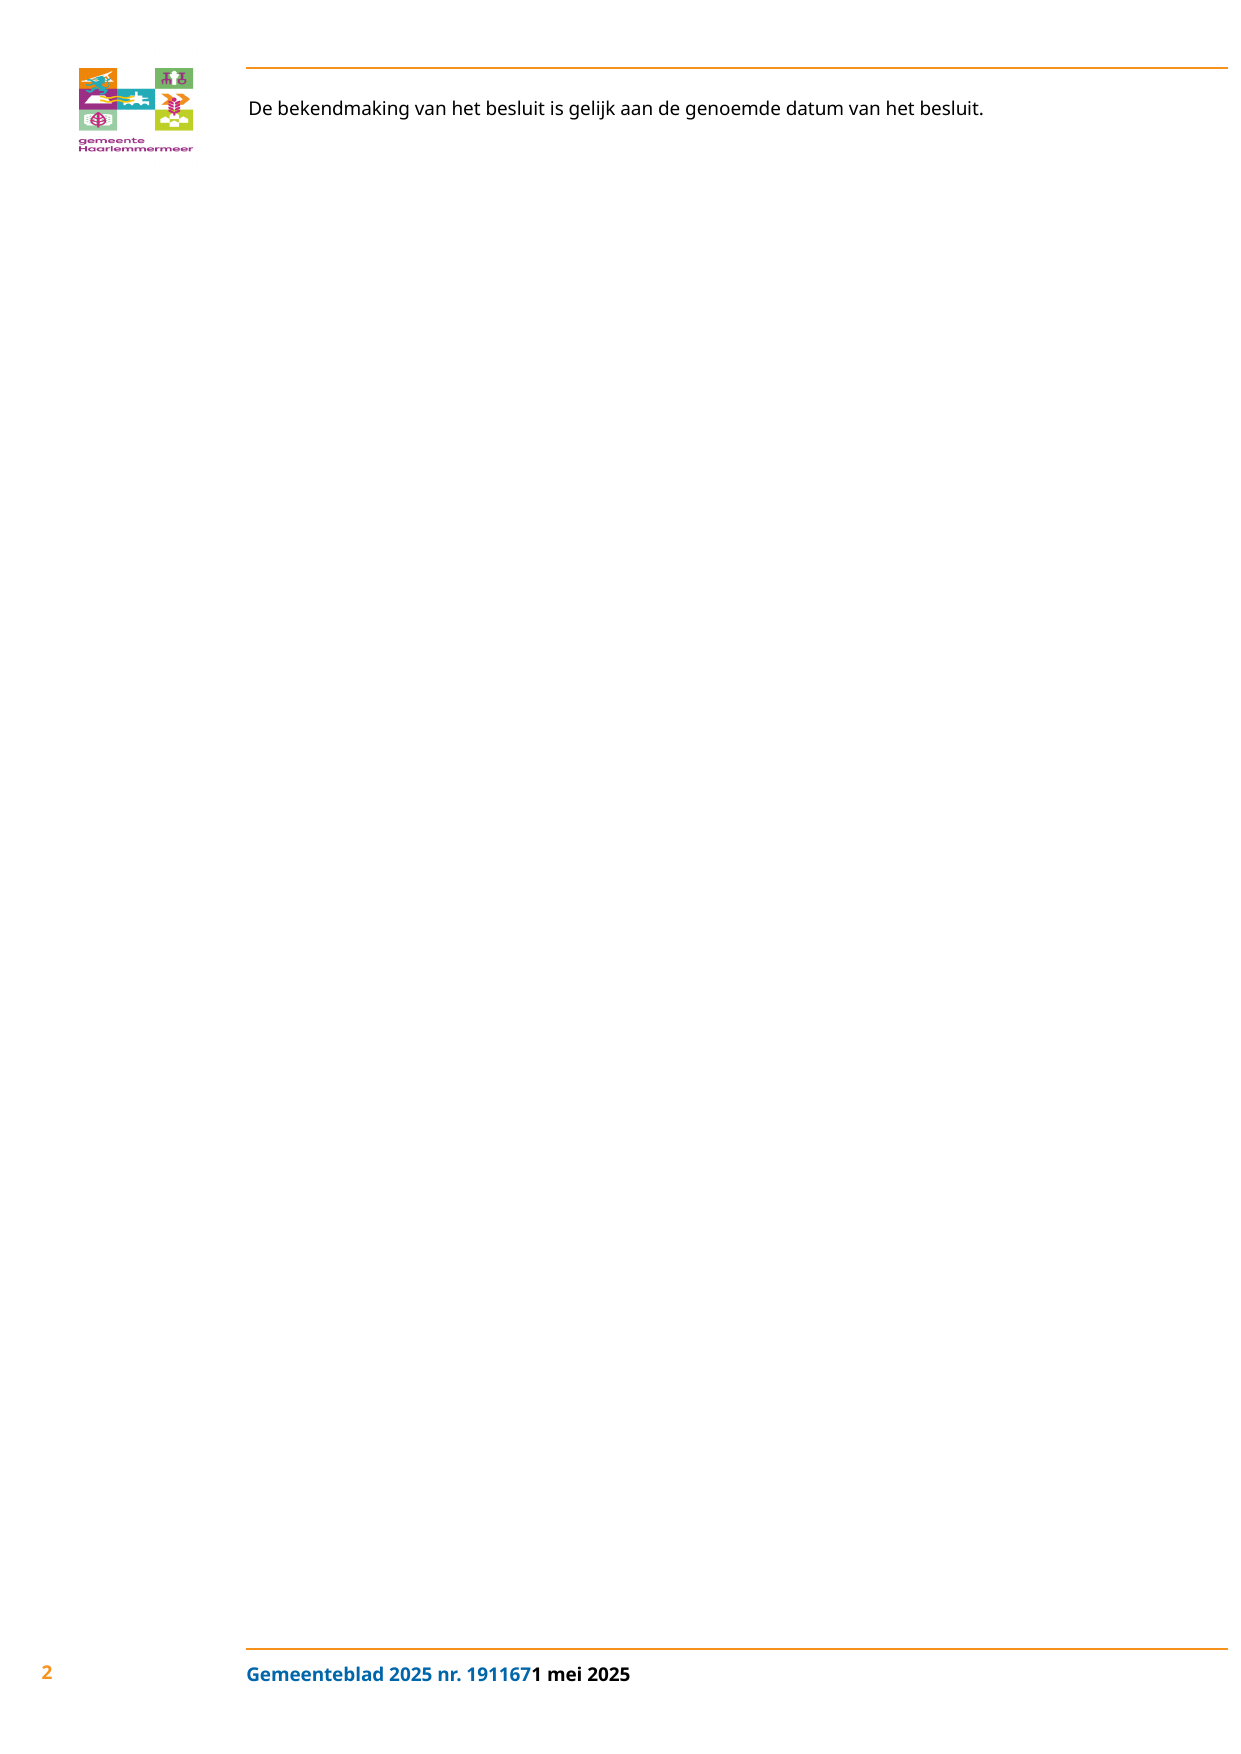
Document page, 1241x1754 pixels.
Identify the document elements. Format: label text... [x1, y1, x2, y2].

text De bekendmaking van het besluit is gelijk aan de genoemde datum van het besluit. [248, 95, 1152, 121]
picture [41, 47, 231, 172]
